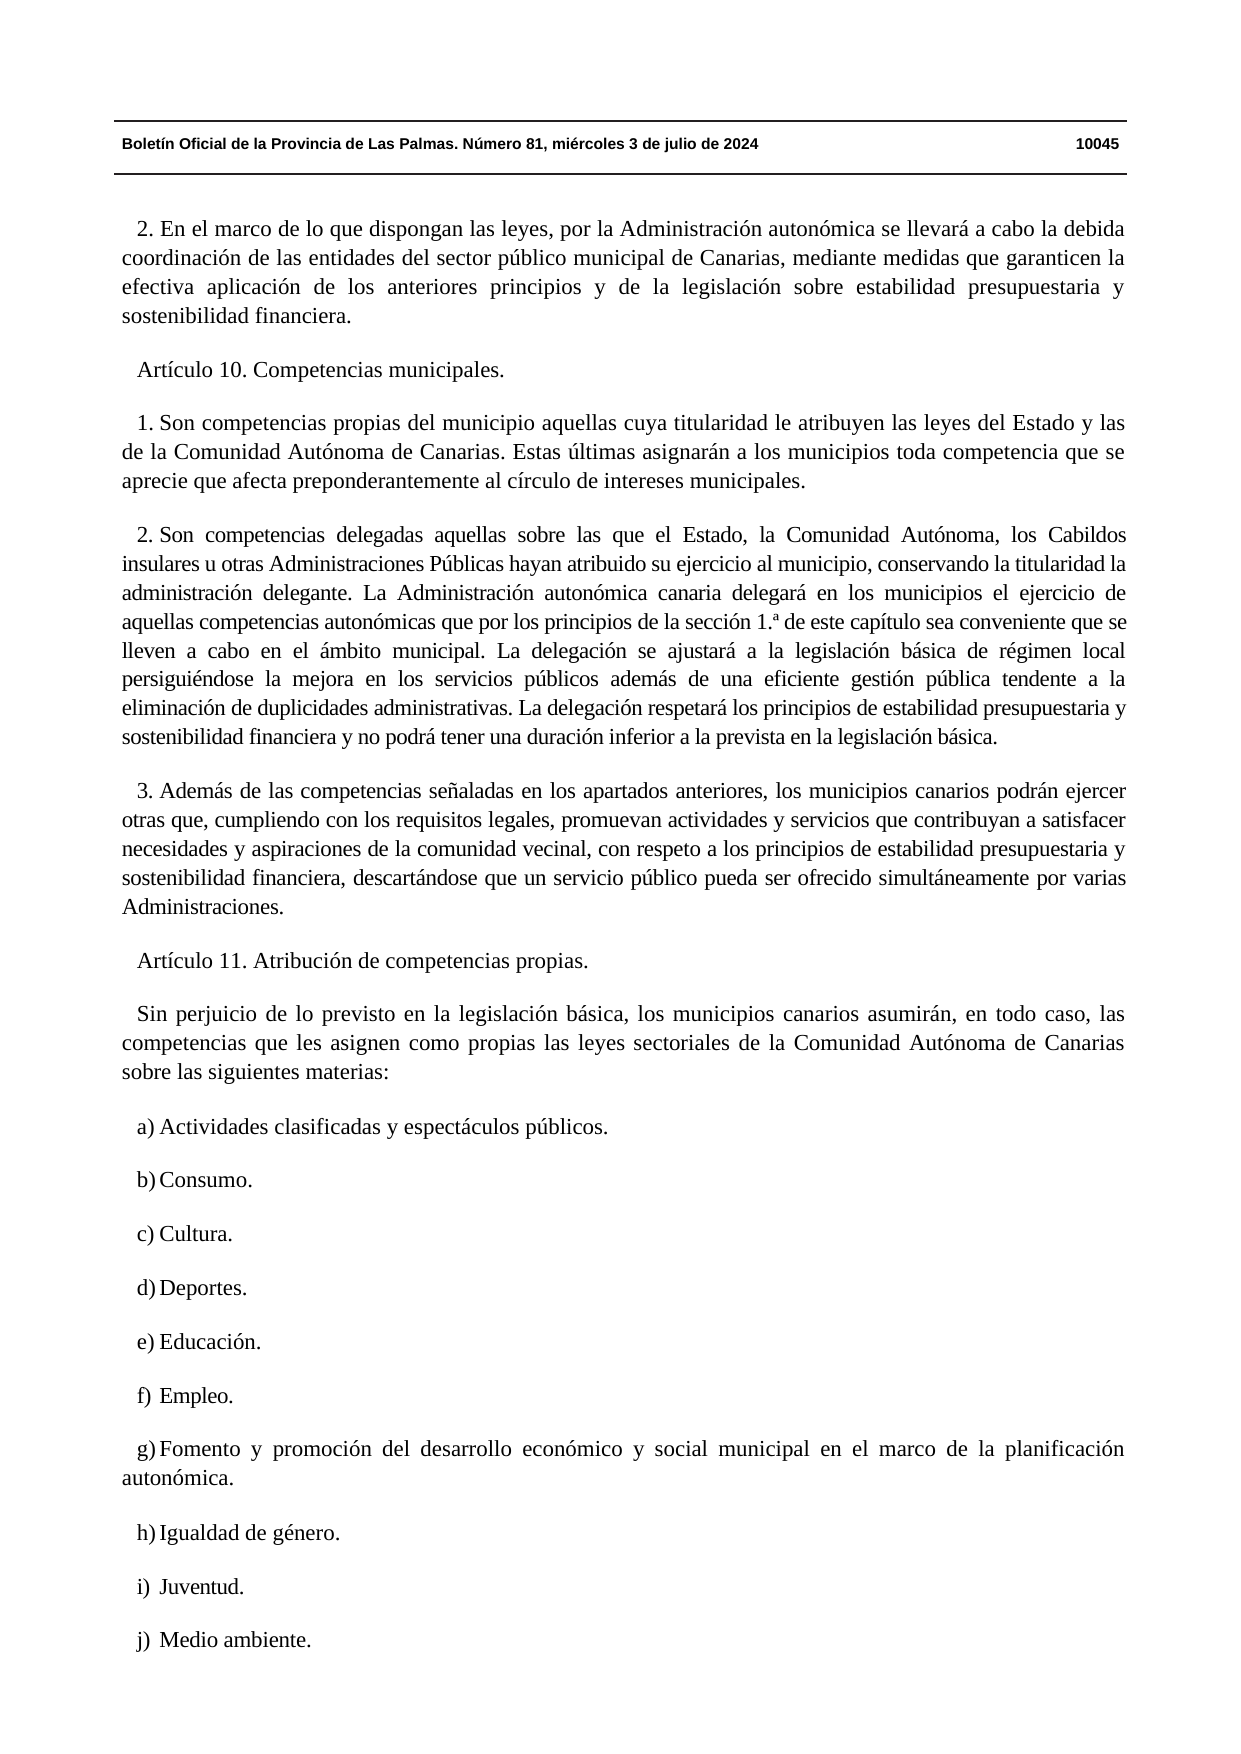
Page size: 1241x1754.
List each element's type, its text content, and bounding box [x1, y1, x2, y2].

text Sin perjuicio de lo previsto en la legislación básica, los municipios canarios asumirán, en todo caso, las competencias que les asignen como propias las leyes sectoriales de la Comunidad Autónoma de Canarias sobre las siguientes materias: [122, 998, 1127, 1085]
list Son competencias delegadas aquellas sobre las que el Estado, la Comunidad Autónoma, los Cabildos insulares u otras Administraciones Públicas hayan atribuido su ejercicio al municipio, conservando la titularidad la administración delegante. La Administración autonómica canaria delegará en los municipios el ejercicio de aquellas competencias autonómicas que por los principios de la sección 1.ª de este capítulo sea conveniente que se lleven a cabo en el ámbito municipal. La delegación se ajustará a la legislación básica de régimen local persiguiéndose la mejora en los servicios públicos además de una eficiente gestión pública tendente a la eliminación de duplicidades administrativas. La delegación respetará los principios de estabilidad presupuestaria y sostenibilidad financiera y no podrá tener una duración inferior a la prevista en la legislación básica. [122, 519, 1127, 750]
list Consumo. [122, 1167, 1127, 1193]
list Educación. [122, 1329, 1127, 1355]
list Cultura. [122, 1221, 1127, 1247]
list Medio ambiente. [122, 1626, 1127, 1653]
list Deportes. [122, 1275, 1127, 1301]
list Son competencias propias del municipio aquellas cuya titularidad le atribuyen las leyes del Estado y las de la Comunidad Autónoma de Canarias. Estas últimas asignarán a los municipios toda competencia que se aprecie que afecta preponderantemente al círculo de intereses municipales. [122, 407, 1127, 494]
text Artículo 10. Competencias municipales. [137, 357, 1127, 383]
list Empleo. [122, 1383, 1127, 1408]
list Igualdad de género. [122, 1520, 1127, 1545]
text Boletín Oficial de la Provincia de Las Palmas. Número 81, miércoles 3 de julio de 2024 10045 [122, 135, 1127, 153]
list Actividades clasificadas y espectáculos públicos. [122, 1114, 1127, 1139]
list Juventud. [122, 1574, 1127, 1599]
text Artículo 11. Atribución de competencias propias. [137, 948, 1127, 974]
list Además de las competencias señaladas en los apartados anteriores, los municipios canarios podrán ejercer otras que, cumpliendo con los requisitos legales, promuevan actividades y servicios que contribuyan a satisfacer necesidades y aspiraciones de la comunidad vecinal, con respeto a los principios de estabilidad presupuestaria y sostenibilidad financiera, descartándose que un servicio público pueda ser ofrecido simultáneamente por varias Administraciones. [122, 776, 1127, 920]
text 2. En el marco de lo que dispongan las leyes, por la Administración autonómica se llevará a cabo la debida coordinación de las entidades del sector público municipal de Canarias, mediante medidas que garanticen la efectiva aplicación de los anteriores principios y de la legislación sobre estabilidad presupuestaria y sostenibilidad financiera. [122, 213, 1127, 329]
list Fomento y promoción del desarrollo económico y social municipal en el marco de la planificación autonómica. [122, 1433, 1127, 1491]
